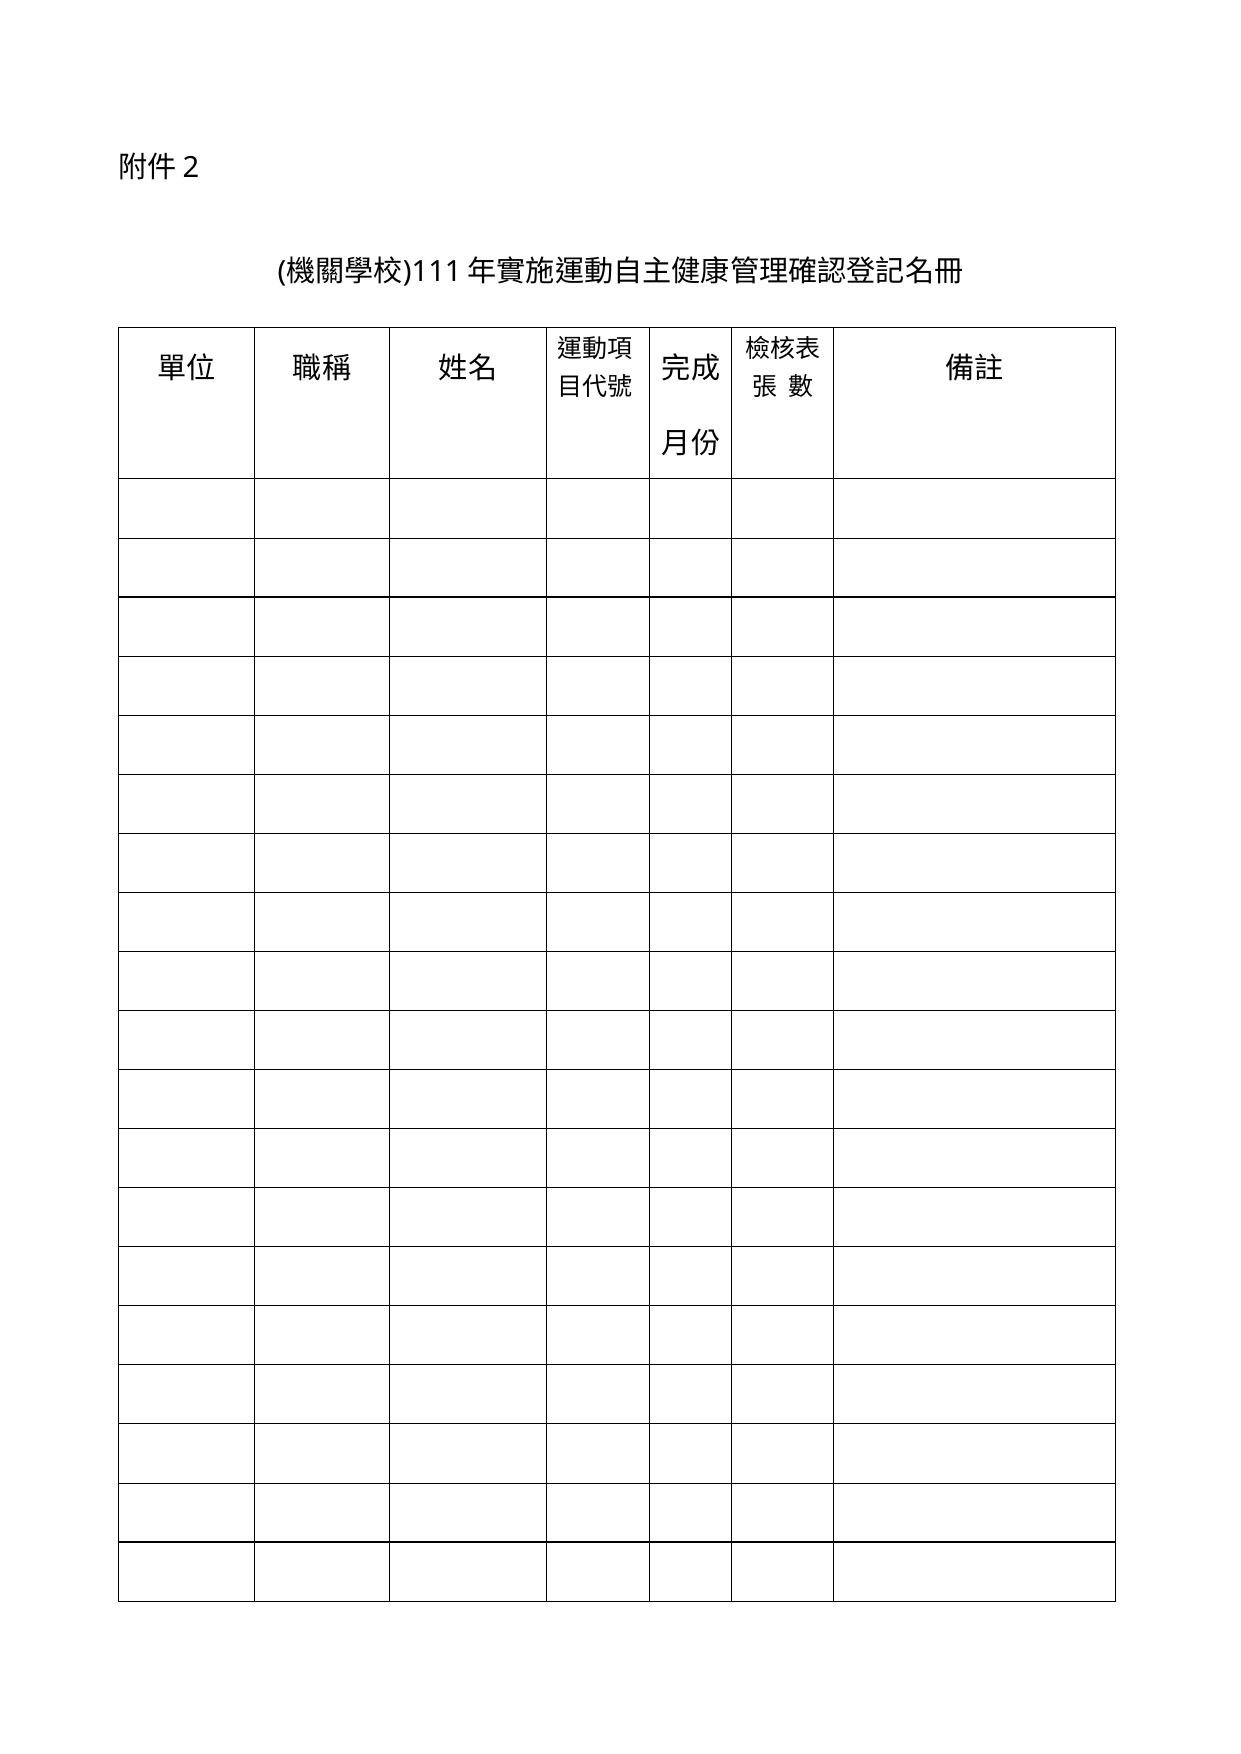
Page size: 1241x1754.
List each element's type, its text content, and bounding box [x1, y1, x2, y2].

table_cell [834, 1011, 1115, 1069]
table_cell [732, 1070, 833, 1128]
table_cell [834, 1129, 1115, 1187]
table_cell [390, 1306, 546, 1364]
table_cell [732, 775, 833, 833]
table_cell [255, 1011, 389, 1069]
table_cell [255, 1188, 389, 1246]
table_cell [390, 1129, 546, 1187]
table_cell [650, 1188, 731, 1246]
table_cell [732, 479, 833, 537]
table_cell [119, 539, 254, 596]
table_cell [834, 1484, 1115, 1541]
table_cell [547, 1484, 649, 1541]
table_header 運動項目代號 [547, 328, 649, 478]
table_cell [732, 1247, 833, 1305]
table_cell [650, 775, 731, 833]
table_cell [834, 952, 1115, 1010]
table_header 檢核表張 數 [732, 328, 833, 478]
table_cell [255, 1070, 389, 1128]
table_cell [650, 657, 731, 714]
table_cell [390, 1247, 546, 1305]
table_cell [650, 1424, 731, 1482]
table_cell [732, 716, 833, 774]
text 附件2 [118, 127, 1122, 202]
table_cell [547, 1188, 649, 1246]
table_cell [834, 893, 1115, 951]
table_cell [547, 1011, 649, 1069]
table_cell [119, 1188, 254, 1246]
table_cell [255, 775, 389, 833]
table_cell [834, 1543, 1115, 1601]
table_cell [390, 657, 546, 714]
table_cell [732, 1129, 833, 1187]
table_cell [390, 479, 546, 537]
table_cell [119, 1129, 254, 1187]
table_cell [650, 598, 731, 656]
table_cell [255, 539, 389, 596]
table_cell [650, 1365, 731, 1423]
table_cell [732, 539, 833, 596]
table_cell [119, 1365, 254, 1423]
table_cell [650, 1247, 731, 1305]
table_cell [834, 1188, 1115, 1246]
table_cell [547, 598, 649, 656]
table_cell [119, 479, 254, 537]
table_cell [650, 1543, 731, 1601]
table_cell [255, 479, 389, 537]
table_cell [732, 1011, 833, 1069]
table_cell [255, 952, 389, 1010]
table_cell [390, 1365, 546, 1423]
table_cell [255, 1484, 389, 1541]
table_cell [390, 1484, 546, 1541]
table_cell [834, 657, 1115, 714]
table_cell [119, 893, 254, 951]
table_cell [732, 657, 833, 714]
table_cell [547, 539, 649, 596]
table_cell [650, 952, 731, 1010]
table_cell [547, 775, 649, 833]
table_cell [650, 1484, 731, 1541]
table_cell [390, 952, 546, 1010]
table_cell [547, 1424, 649, 1482]
table_cell [390, 598, 546, 656]
table_cell [834, 598, 1115, 656]
table_cell [547, 1247, 649, 1305]
table_cell [834, 1247, 1115, 1305]
table_cell [390, 539, 546, 596]
table_cell [255, 657, 389, 714]
table_cell [834, 539, 1115, 596]
text (機關學校)111年實施運動自主健康管理確認登記名冊 [118, 231, 1122, 306]
table_cell [834, 834, 1115, 892]
table_cell [547, 1070, 649, 1128]
table_cell [650, 1129, 731, 1187]
table_header 備註 [834, 328, 1115, 478]
table_header 姓名 [390, 328, 546, 478]
table_cell [390, 1070, 546, 1128]
table_cell [650, 1011, 731, 1069]
table_cell [547, 479, 649, 537]
table_cell [119, 1543, 254, 1601]
table_cell [255, 1129, 389, 1187]
table_cell [834, 716, 1115, 774]
table_cell [732, 1484, 833, 1541]
table_cell [255, 1543, 389, 1601]
table_cell [650, 1070, 731, 1128]
table_cell [650, 716, 731, 774]
table_cell [834, 1306, 1115, 1364]
table_header 完成 月份 [650, 328, 731, 478]
table_cell [547, 657, 649, 714]
table_cell [390, 1543, 546, 1601]
table_cell [732, 952, 833, 1010]
table_cell [119, 716, 254, 774]
table_header 職稱 [255, 328, 389, 478]
table_cell [834, 1424, 1115, 1482]
table_cell [119, 1247, 254, 1305]
table_cell [547, 1129, 649, 1187]
table_cell [390, 1424, 546, 1482]
table_cell [255, 598, 389, 656]
table_cell [119, 1306, 254, 1364]
table_cell [547, 1306, 649, 1364]
table_cell [255, 716, 389, 774]
table_cell [547, 1365, 649, 1423]
table_cell [732, 1543, 833, 1601]
table_cell [255, 1306, 389, 1364]
table_cell [255, 1424, 389, 1482]
table_cell [119, 775, 254, 833]
table_cell [119, 657, 254, 714]
table_cell [732, 1306, 833, 1364]
table_cell [390, 716, 546, 774]
table_cell [390, 1011, 546, 1069]
table_cell [650, 893, 731, 951]
table_cell [732, 1188, 833, 1246]
table_cell [650, 539, 731, 596]
table_cell [390, 893, 546, 951]
table_cell [834, 479, 1115, 537]
table_cell [390, 834, 546, 892]
table_cell [732, 893, 833, 951]
table_cell [255, 834, 389, 892]
table_cell [547, 1543, 649, 1601]
table_cell [834, 1365, 1115, 1423]
table_cell [255, 1365, 389, 1423]
table_cell [732, 1365, 833, 1423]
table_cell [119, 1424, 254, 1482]
table_cell [119, 952, 254, 1010]
table_cell [547, 834, 649, 892]
table_cell [732, 598, 833, 656]
table_cell [119, 834, 254, 892]
table_cell [547, 716, 649, 774]
table_cell [547, 952, 649, 1010]
table_cell [390, 1188, 546, 1246]
table_cell [119, 598, 254, 656]
table_cell [119, 1070, 254, 1128]
table_cell [732, 834, 833, 892]
table_cell [119, 1484, 254, 1541]
table_cell [650, 834, 731, 892]
table_cell [834, 775, 1115, 833]
table_cell [547, 893, 649, 951]
table_cell [650, 479, 731, 537]
table_cell [834, 1070, 1115, 1128]
table_cell [390, 775, 546, 833]
table_header 單位 [119, 328, 254, 478]
table_cell [119, 1011, 254, 1069]
table_cell [650, 1306, 731, 1364]
table_cell [255, 893, 389, 951]
table_cell [255, 1247, 389, 1305]
table_cell [732, 1424, 833, 1482]
